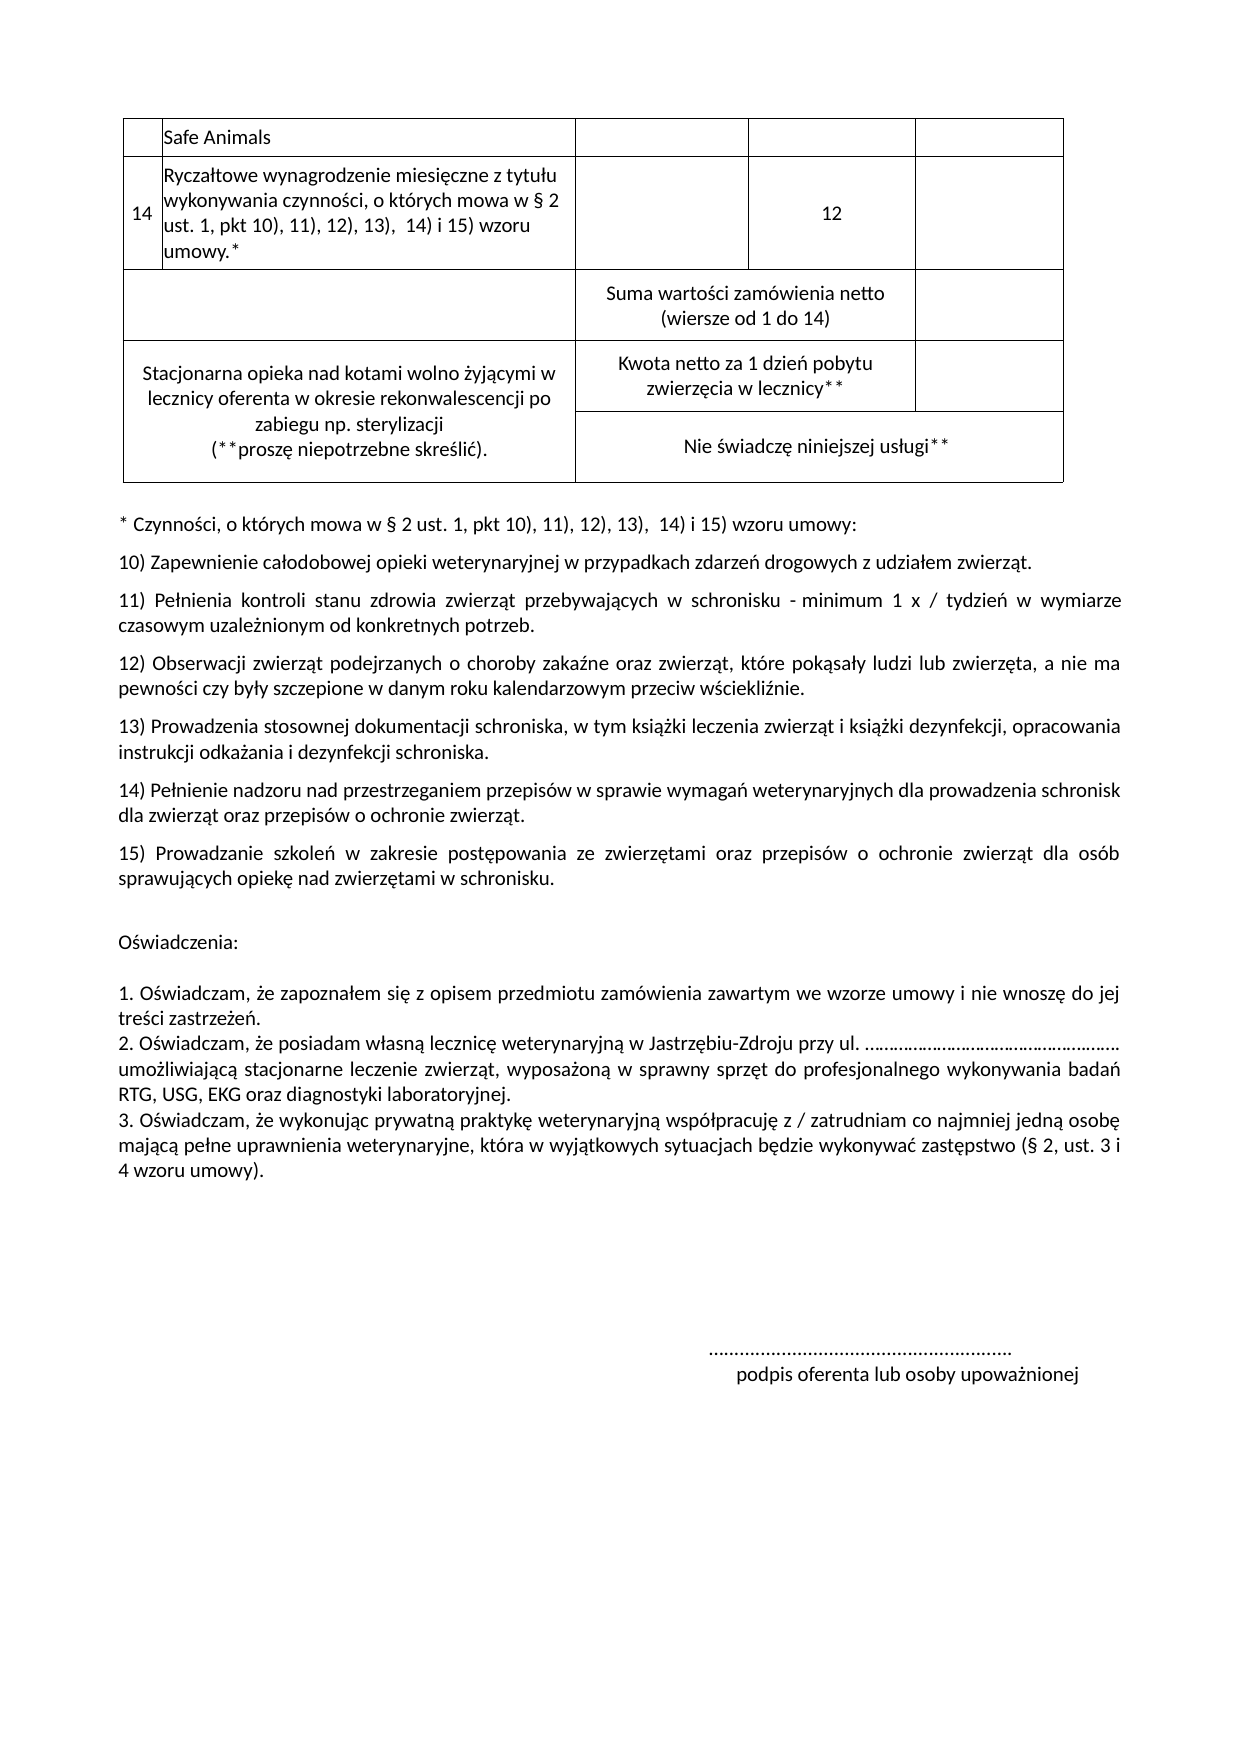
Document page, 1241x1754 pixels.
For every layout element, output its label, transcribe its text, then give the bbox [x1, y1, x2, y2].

table_cell [916, 270, 1063, 340]
text 3. Oświadczam, że wykonując prywatną praktykę weterynaryjną współpracuję z / zatrudniam co najmniej jedną osobę mającą pełne uprawnienia weterynaryjne, która w wyjątkowych sytuacjach będzie wykonywać zastępstwo (§ 2, ust. 3 i 4 wzoru umowy). [118, 1107, 1122, 1183]
text Oświadczenia: [118, 929, 1122, 954]
table_cell Suma wartości zamówienia netto (wiersze od 1 do 14) [576, 270, 915, 340]
table_cell 12 [749, 157, 915, 269]
table_cell [576, 157, 748, 269]
table_cell [916, 157, 1063, 269]
table_cell Kwota netto za 1 dzień pobytu zwierzęcia w lecznicy** [576, 341, 915, 411]
table_cell [916, 119, 1063, 156]
table_cell [124, 270, 575, 340]
text 1. Oświadczam, że zapoznałem się z opisem przedmiotu zamówienia zawartym we wzorze umowy i nie wnoszę do jej treści zastrzeżeń. [118, 980, 1122, 1031]
text 12) Obserwacji zwierząt podejrzanych o choroby zakaźne oraz zwierząt, które pokąsały ludzi lub zwierzęta, a nie ma pewności czy były szczepione w danym roku kalendarzowym przeciw wściekliźnie. [118, 650, 1122, 701]
text 10) Zapewnienie całodobowej opieki weterynaryjnej w przypadkach zdarzeń drogowych z udziałem zwierząt. [118, 549, 1122, 574]
text 14) Pełnienie nadzoru nad przestrzeganiem przepisów w sprawie wymagań weterynaryjnych dla prowadzenia schronisk dla zwierząt oraz przepisów o ochronie zwierząt. [118, 777, 1122, 828]
text 2. Oświadczam, że posiadam własną lecznicę weterynaryjną w Jastrzębiu-Zdroju przy ul. ……………………………………….……. umożliwiającą stacjonarne leczenie zwierząt, wyposażoną w sprawny sprzęt do profesjonalnego wykonywania badań RTG, USG, EKG oraz diagnostyki laboratoryjnej. [118, 1031, 1122, 1107]
table_cell 14 [124, 157, 162, 269]
table_cell [749, 119, 915, 156]
table_cell [916, 341, 1063, 411]
table_cell [124, 119, 162, 156]
text 13) Prowadzenia stosownej dokumentacji schroniska, w tym książki leczenia zwierząt i książki dezynfekcji, opracowania instrukcji odkażania i dezynfekcji schroniska. [118, 713, 1122, 764]
table_cell Ryczałtowe wynagrodzenie miesięczne z tytułu wykonywania czynności, o których mowa w § 2 ust. 1, pkt 10), 11), 12), 13), 14) i 15) wzoru umowy.* [163, 157, 575, 269]
text 11) Pełnienia kontroli stanu zdrowia zwierząt przebywających w schronisku - minimum 1 x / tydzień w wymiarze czasowym uzależnionym od konkretnych potrzeb. [118, 587, 1122, 638]
table_cell Nie świadczę niniejszej usługi** [576, 412, 1063, 482]
table_cell Stacjonarna opieka nad kotami wolno żyjącymi w lecznicy oferenta w okresie rekonwalescencji po zabiegu np. sterylizacji (**proszę niepotrzebne skreślić). [124, 341, 575, 482]
table_cell Safe Animals [163, 119, 575, 156]
table_cell [576, 119, 748, 156]
text 15) Prowadzanie szkoleń w zakresie postępowania ze zwierzętami oraz przepisów o ochronie zwierząt dla osób sprawujących opiekę nad zwierzętami w schronisku. [118, 840, 1122, 891]
text …....................................................... [118, 1336, 1122, 1361]
text * Czynności, o których mowa w § 2 ust. 1, pkt 10), 11), 12), 13), 14) i 15) wzoru umowy: [118, 511, 1122, 536]
text podpis oferenta lub osoby upoważnionej [125, 1361, 1122, 1386]
